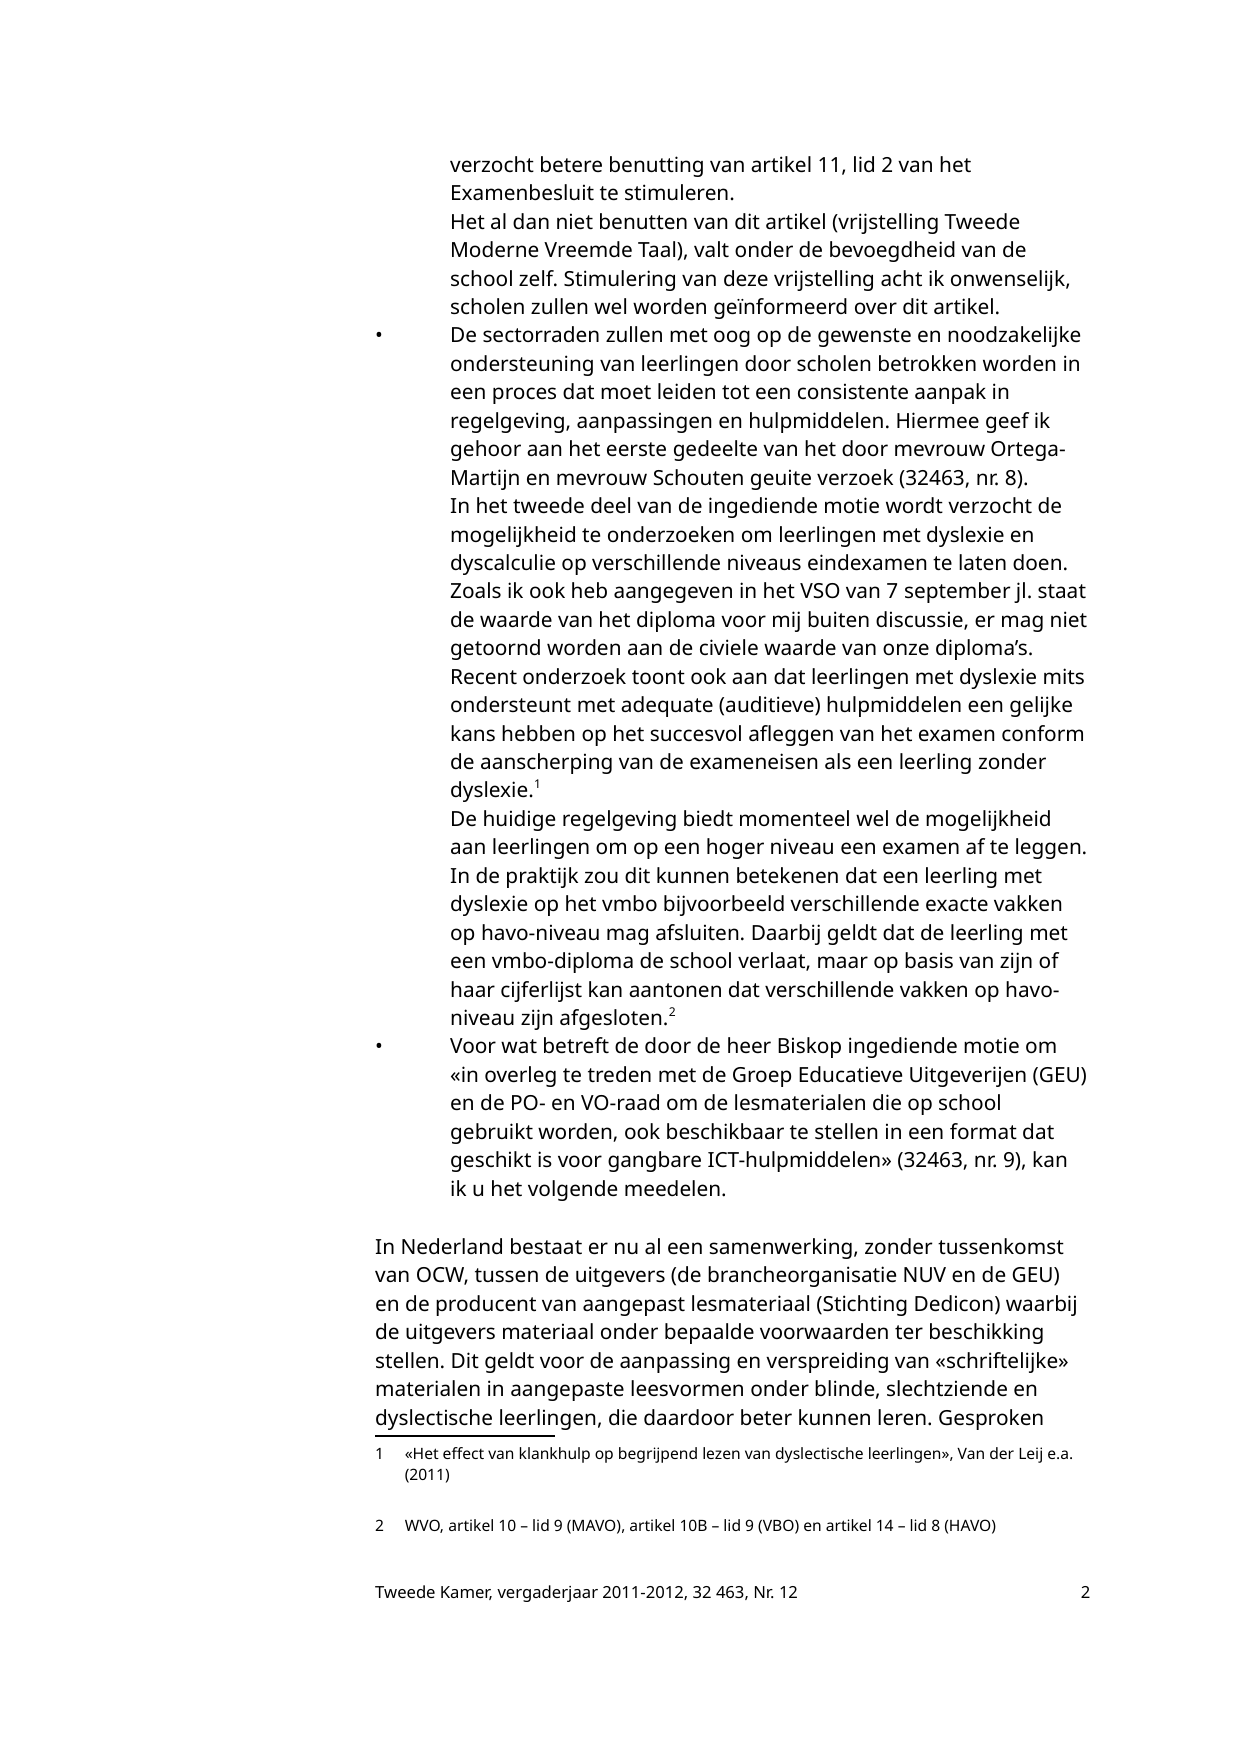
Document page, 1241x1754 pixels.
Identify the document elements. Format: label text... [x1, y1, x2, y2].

list In het tweede deel van de ingediende motie wordt verzocht de mogelijkheid te onderzoeken om leerlingen met dyslexie en dyscalculie op verschillende niveaus eindexamen te laten doen. Zoals ik ook heb aangegeven in het VSO van 7 september jl. staat de waarde van het diploma voor mij buiten discussie, er mag niet getoornd worden aan de civiele waarde van onze diploma’s. Recent onderzoek toont ook aan dat leerlingen met dyslexie mits ondersteunt met adequate (auditieve) hulpmiddelen een gelijke kans hebben op het succesvol afleggen van het examen conform de aanscherping van de exameneisen als een leerling zonder dyslexie. [375, 491, 1090, 804]
list Het al dan niet benutten van dit artikel (vrijstelling Tweede Moderne Vreemde Taal), valt onder de bevoegdheid van de school zelf. Stimulering van deze vrijstelling acht ik onwenselijk, scholen zullen wel worden geïnformeerd over dit artikel. [375, 207, 1090, 321]
list verzocht betere benutting van artikel 11, lid 2 van het Examenbesluit te stimuleren. [375, 150, 1090, 207]
list WVO, artikel 10 – lid 9 (MAVO), artikel 10B – lid 9 (VBO) en artikel 14 – lid 8 (HAVO) [375, 1479, 1090, 1536]
list De sectorraden zullen met oog op de gewenste en noodzakelijke ondersteuning van leerlingen door scholen betrokken worden in een proces dat moet leiden tot een consistente aanpak in regelgeving, aanpassingen en hulpmiddelen. Hiermee geef ik gehoor aan het eerste gedeelte van het door mevrouw Ortega-Martijn en mevrouw Schouten geuite verzoek (32463, nr. 8). [375, 321, 1090, 491]
list Voor wat betreft de door de heer Biskop ingediende motie om «in overleg te treden met de Groep Educatieve Uitgeverijen (GEU) en de PO- en VO-raad om de lesmaterialen die op school gebruikt worden, ook beschikbaar te stellen in een format dat geschikt is voor gangbare ICT-hulpmiddelen» (32463, nr. 9), kan ik u het volgende meedelen. [375, 1032, 1090, 1202]
list De huidige regelgeving biedt momenteel wel de mogelijkheid aan leerlingen om op een hoger niveau een examen af te leggen. In de praktijk zou dit kunnen betekenen dat een leerling met dyslexie op het vmbo bijvoorbeeld verschillende exacte vakken op havo-niveau mag afsluiten. Daarbij geldt dat de leerling met een vmbo-diploma de school verlaat, maar op basis van zijn of haar cijferlijst kan aantonen dat verschillende vakken op havo-niveau zijn afgesloten. [375, 804, 1090, 1032]
text In Nederland bestaat er nu al een samenwerking, zonder tussenkomst van OCW, tussen de uitgevers (de brancheorganisatie NUV en de GEU) en de producent van aangepast lesmateriaal (Stichting Dedicon) waarbij de uitgevers materiaal onder bepaalde voorwaarden ter beschikking stellen. Dit geldt voor de aanpassing en verspreiding van «schriftelijke» materialen in aangepaste leesvormen onder blinde, slechtziende en dyslectische leerlingen, die daardoor beter kunnen leren. Gesproken boeken, brailleboeken en bestanden die met bepaalde dyslexiesoftware kunnen worden «gelezen», zijn het resultaat. [375, 1232, 1090, 1374]
list «Het effect van klankhulp op begrijpend lezen van dyslectische leerlingen», Van der Leij e.a. (2011) [375, 1392, 1090, 1449]
